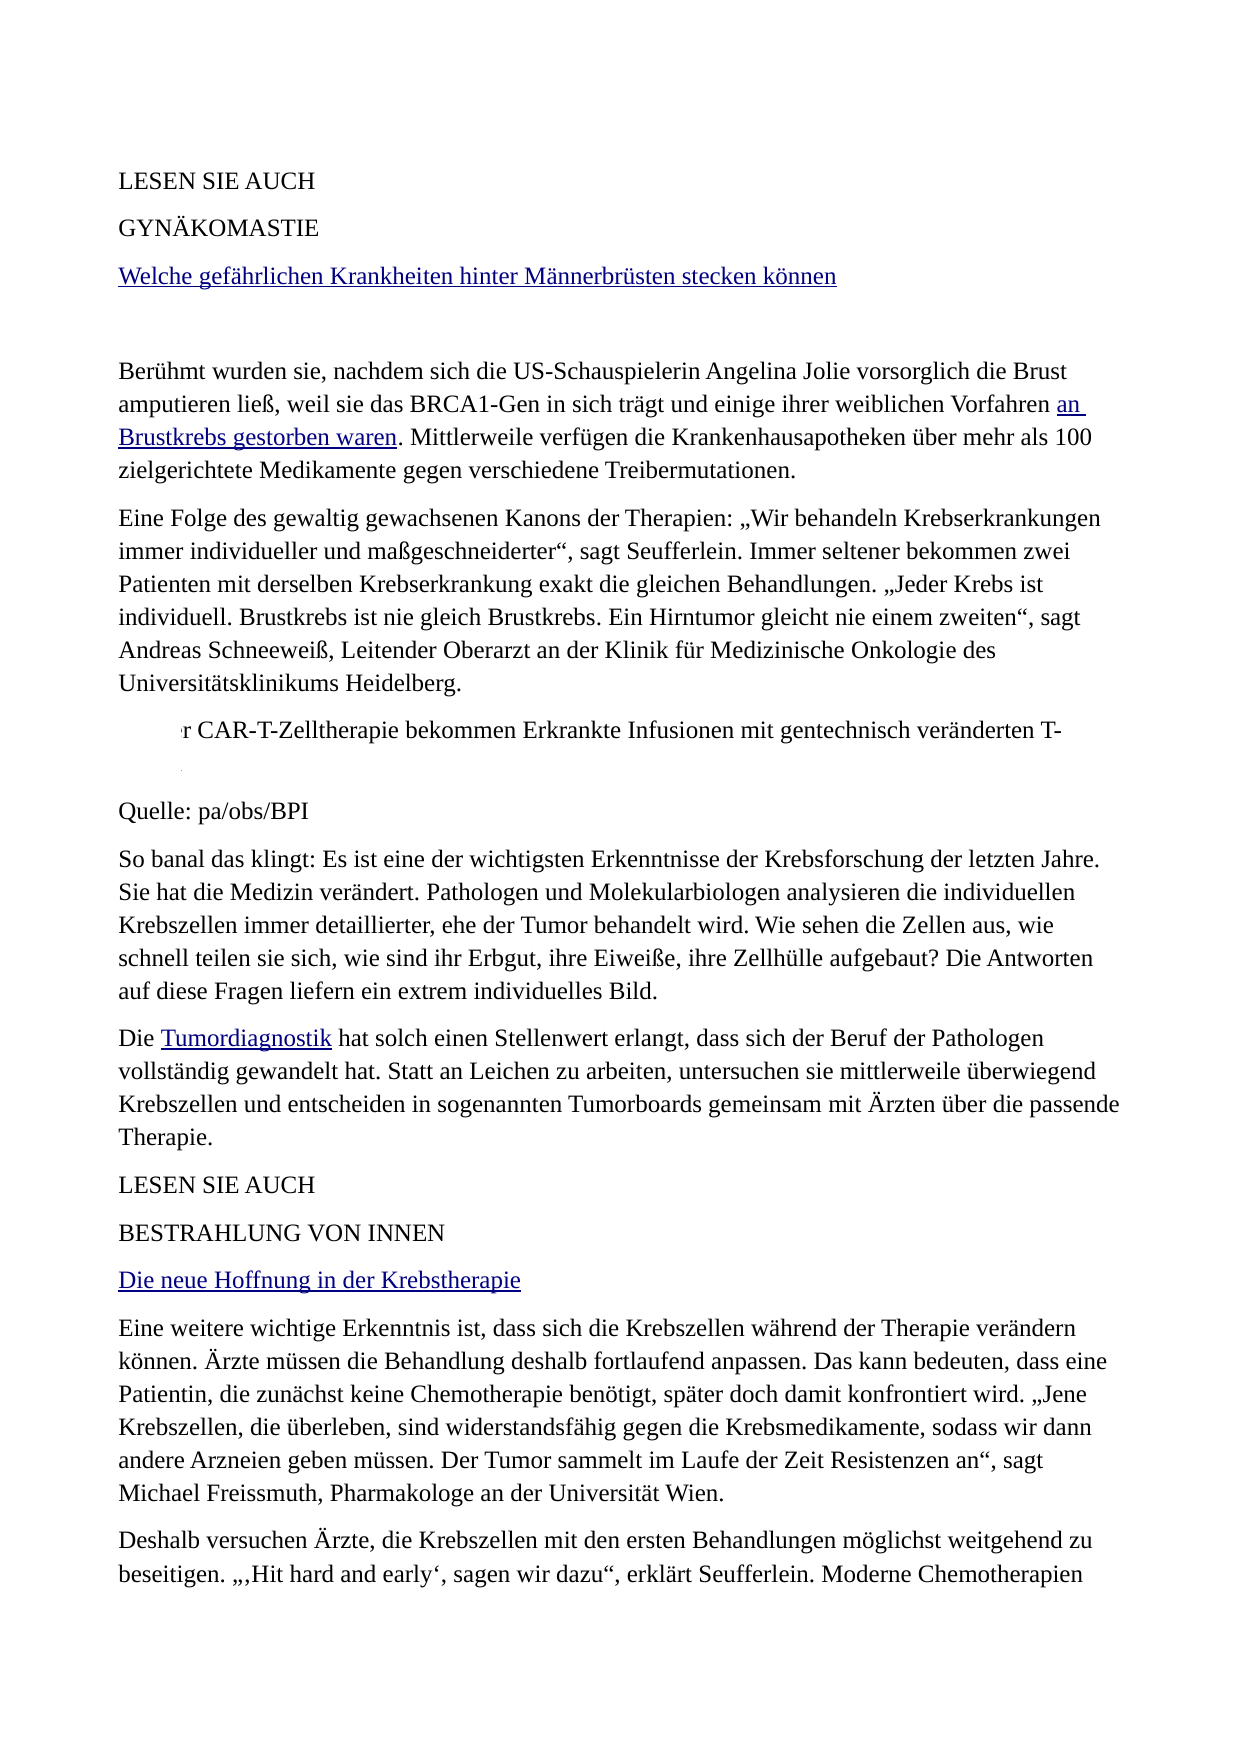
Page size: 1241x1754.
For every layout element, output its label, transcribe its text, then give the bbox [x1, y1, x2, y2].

text LESEN SIE AUCH [118, 166, 1122, 194]
text Berühmt wurden sie, nachdem sich die US-Schauspielerin Angelina Jolie vorsorglich die Brust amputieren ließ, weil sie das BRCA1-Gen in sich trägt und einige ihrer weiblichen Vorfahren an Brustkrebs gestorben waren. Mittlerweile verfügen die Krankenhausapotheken über mehr als 100 zielgerichtete Medikamente gegen verschiedene Treibermutationen. [118, 356, 1122, 484]
text BESTRAHLUNG VON INNEN [118, 1218, 1122, 1246]
text Die Tumordiagnostik hat solch einen Stellenwert erlangt, dass sich der Beruf der Pathologen vollständig gewandelt hat. Statt an Leichen zu arbeiten, untersuchen sie mittlerweile überwiegend Krebszellen und entscheiden in sogenannten Tumorboards gemeinsam mit Ärzten über die passende Therapie. [118, 1023, 1122, 1151]
text Deshalb versuchen Ärzte, die Krebszellen mit den ersten Behandlungen möglichst weitgehend zu beseitigen. „‚Hit hard and early‘, sagen wir dazu“, erklärt Seufferlein. Moderne Chemotherapien [118, 1526, 1122, 1587]
text So banal das klingt: Es ist eine der wichtigsten Erkenntnisse der Krebsforschung der letzten Jahre. Sie hat die Medizin verändert. Pathologen und Molekularbiologen analysieren die individuellen Krebszellen immer detaillierter, ehe der Tumor behandelt wird. Wie sehen die Zellen aus, wie schnell teilen sie sich, wie sind ihr Erbgut, ihre Eiweiße, ihre Zellhülle aufgebaut? Die Antworten auf diese Fragen liefern ein extrem individuelles Bild. [118, 844, 1122, 1004]
text Bei der CAR-T-Zelltherapie bekommen Erkrankte Infusionen mit gentechnisch veränderten T-Zellen [118, 716, 1122, 778]
text Eine Folge des gewaltig gewachsenen Kanons der Therapien: „Wir behandeln Krebserkrankungen immer individueller und maßgeschneiderter“, sagt Seufferlein. Immer seltener bekommen zwei Patienten mit derselben Krebserkrankung exakt die gleichen Behandlungen. „Jeder Krebs ist individuell. Brustkrebs ist nie gleich Brustkrebs. Ein Hirntumor gleicht nie einem zweiten“, sagt Andreas Schneeweiß, Leitender Oberarzt an der Klinik für Medizinische Onkologie des Universitätsklinikums Heidelberg. [118, 503, 1122, 697]
text Die neue Hoffnung in der Krebstherapie [118, 1265, 1122, 1294]
text GYNÄKOMASTIE [118, 213, 1122, 242]
text Quelle: pa/obs/BPI [118, 796, 1122, 825]
text LESEN SIE AUCH [118, 1170, 1122, 1199]
text Welche gefährlichen Krankheiten hinter Männerbrüsten stecken können [118, 261, 1122, 290]
text Eine weitere wichtige Erkenntnis ist, dass sich die Krebszellen während der Therapie verändern können. Ärzte müssen die Behandlung deshalb fortlaufend anpassen. Das kann bedeuten, dass eine Patientin, die zunächst keine Chemotherapie benötigt, später doch damit konfrontiert wird. „Jene Krebszellen, die überleben, sind widerstandsfähig gegen die Krebsmedikamente, sodass wir dann andere Arzneien geben müssen. Der Tumor sammelt im Laufe der Zeit Resistenzen an“, sagt Michael Freissmuth, Pharmakologe an der Universität Wien. [118, 1313, 1122, 1507]
